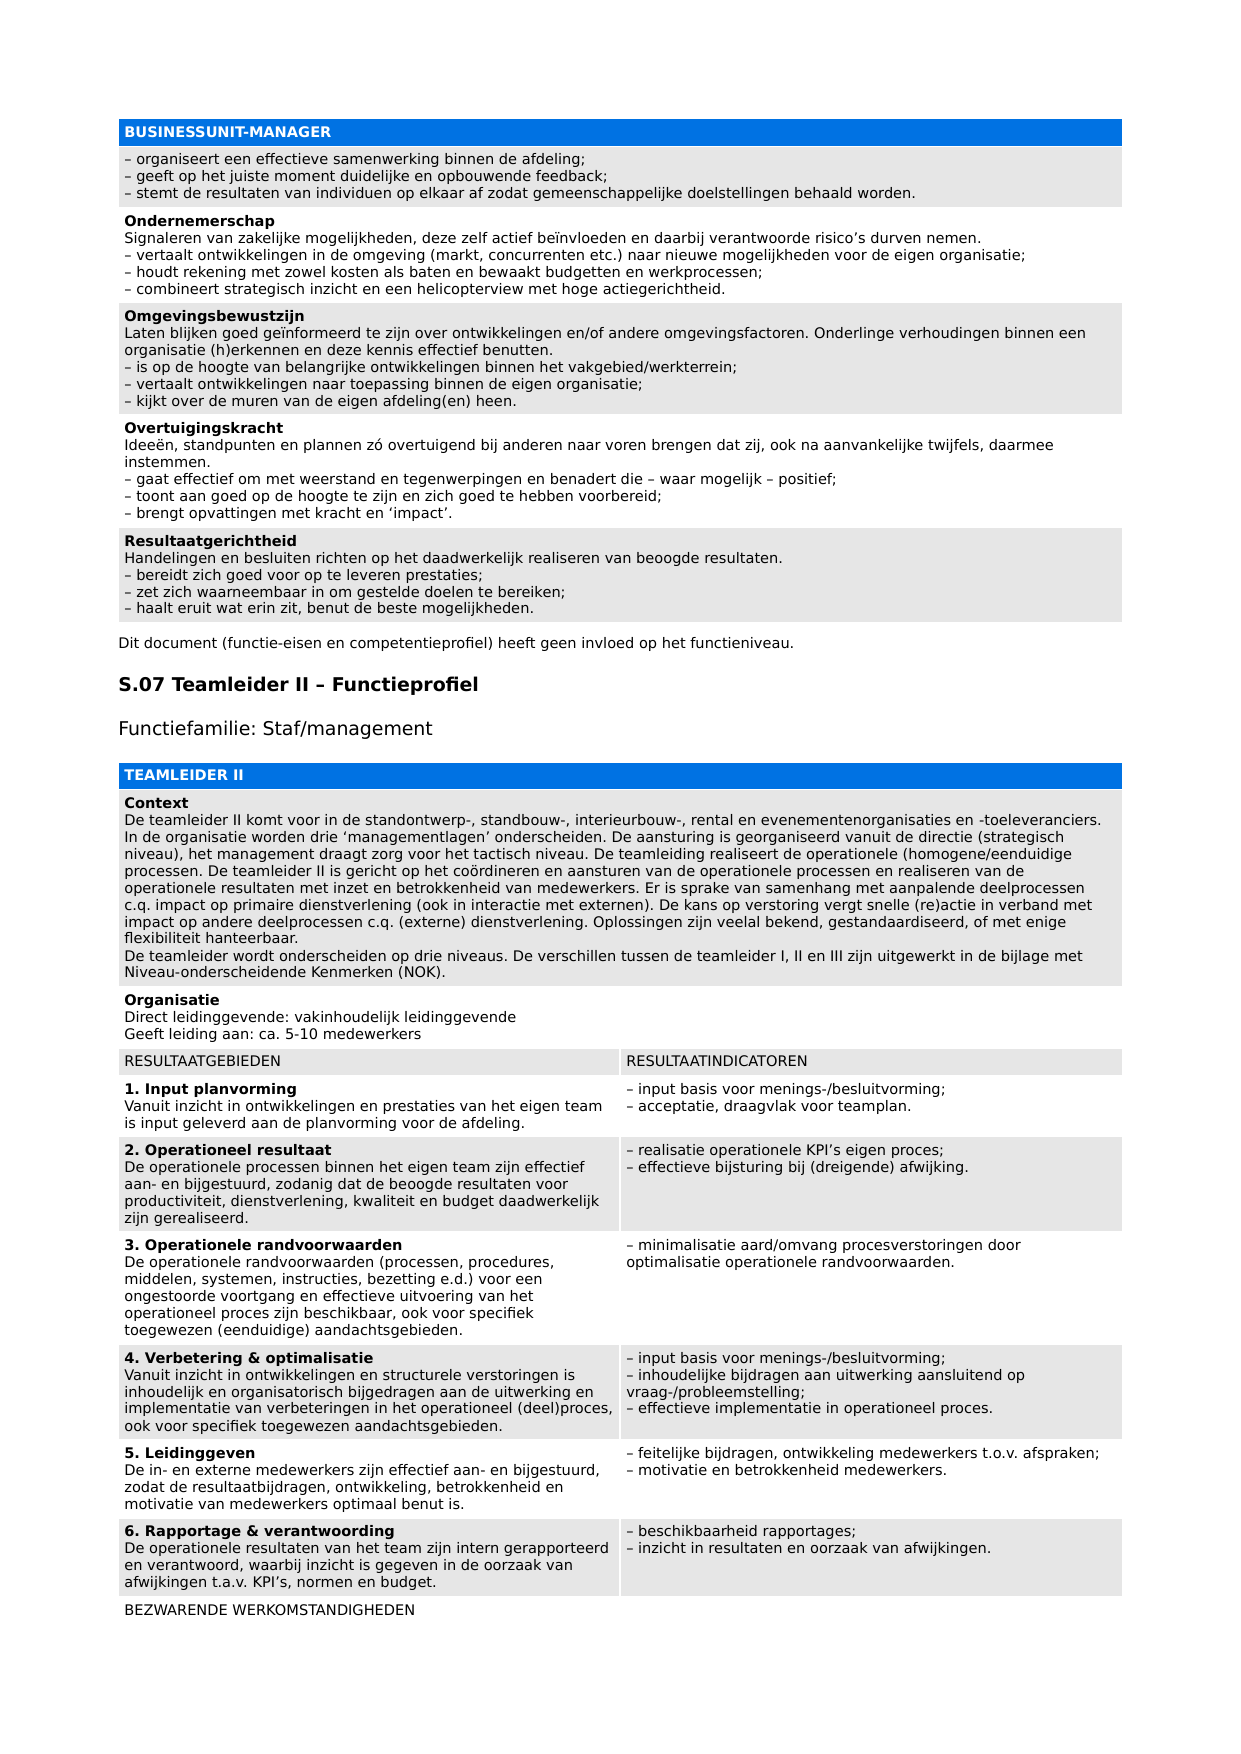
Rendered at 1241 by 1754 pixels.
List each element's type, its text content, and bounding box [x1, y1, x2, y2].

table_cell Dit document (functie-eisen en competentieprofiel) heeft geen invloed op het functieniveau. [118, 623, 1122, 652]
table_cell – input basis voor menings-/besluitvorming; – acceptatie, draagvlak voor teamplan. [621, 1076, 1122, 1136]
table_cell RESULTAATINDICATOREN [621, 1049, 1122, 1075]
table_cell RESULTAATGEBIEDEN [119, 1049, 619, 1075]
table_cell 3. Operationele randvoorwaarden De operationele randvoorwaarden (processen, procedures, middelen, systemen, instructies, bezetting e.d.) voor een ongestoorde voortgang en effectieve uitvoering van het operationeel proces zijn beschikbaar, ook voor specifiek toegewezen (eenduidige) aandachtsgebieden. [119, 1233, 619, 1344]
table_cell Overtuigingskracht Ideeën, standpunten en plannen zó overtuigend bij anderen naar voren brengen dat zij, ook na aanvankelijke twijfels, daarmee instemmen. – gaat effectief om met weerstand en tegenwerpingen en benadert die – waar mogelijk – positief; – toont aan goed op de hoogte te zijn en zich goed te hebben voorbereid; – brengt opvattingen met kracht en ‘impact’. [119, 416, 1122, 527]
table_cell – feitelijke bijdragen, ontwikkeling medewerkers t.o.v. afspraken; – motivatie en betrokkenheid medewerkers. [621, 1440, 1122, 1517]
table_cell 6. Rapportage & verantwoording De operationele resultaten van het team zijn intern gerapporteerd en verantwoord, waarbij inzicht is gegeven in de oorzaak van afwijkingen t.a.v. KPI’s, normen en budget. [119, 1519, 619, 1596]
table_cell Omgevingsbewustzijn Laten blijken goed geïnformeerd te zijn over ontwikkelingen en/of andere omgevingsfactoren. Onderlinge verhoudingen binnen een organisatie (h)erkennen en deze kennis effectief benutten. – is op de hoogte van belangrijke ontwikkelingen binnen het vakgebied/werkterrein; – vertaalt ontwikkelingen naar toepassing binnen de eigen organisatie; – kijkt over de muren van de eigen afdeling(en) heen. [119, 303, 1122, 414]
table_cell Organisatie Direct leidinggevende: vakinhoudelijk leidinggevende Geeft leiding aan: ca. 5-10 medewerkers [119, 987, 1122, 1047]
table_cell Context De teamleider II komt voor in de standontwerp-, standbouw-, interieurbouw-, rental en evenementenorganisaties en ‑toeleveranciers. In de organisatie worden drie ‘managementlagen’ onderscheiden. De aansturing is georganiseerd vanuit de directie (strategisch niveau), het management draagt zorg voor het tactisch niveau. De teamleiding realiseert de operationele (homogene/eenduidige processen. De teamleider II is gericht op het coördineren en aansturen van de operationele processen en realiseren van de operationele resultaten met inzet en betrokkenheid van medewerkers. Er is sprake van samenhang met aanpalende deelprocessen c.q. impact op primaire dienstverlening (ook in interactie met externen). De kans op verstoring vergt snelle (re)actie in verband met impact op andere deelprocessen c.q. (externe) dienstverlening. Oplossingen zijn veelal bekend, gestandaardiseerd, of met enige flexibiliteit hanteerbaar. De teamleider wordt onderscheiden op drie niveaus. De verschillen tussen de teamleider I, II en III zijn uitgewerkt in de bijlage met Niveau-onderscheidende Kenmerken (NOK). [119, 790, 1122, 986]
table_cell Resultaatgerichtheid Handelingen en besluiten richten op het daadwerkelijk realiseren van beoogde resultaten. – bereidt zich goed voor op te leveren prestaties; – zet zich waarneembaar in om gestelde doelen te bereiken; – haalt eruit wat erin zit, benut de beste mogelijkheden. [119, 528, 1122, 622]
table_header TEAMLEIDER II [119, 763, 1122, 789]
table_header BUSINESSUNIT-MANAGER [119, 119, 1122, 146]
subtitle S.07 Teamleider II – Functieprofiel [118, 674, 1122, 696]
table_cell – beschikbaarheid rapportages; – inzicht in resultaten en oorzaak van afwijkingen. [621, 1519, 1122, 1596]
table_cell 4. Verbetering & optimalisatie Vanuit inzicht in ontwikkelingen en structurele verstoringen is inhoudelijk en organisatorisch bijgedragen aan de uitwerking en implementatie van verbeteringen in het operationeel (deel)proces, ook voor specifiek toegewezen aandachtsgebieden. [119, 1345, 619, 1439]
table_cell BEZWARENDE WERKOMSTANDIGHEDEN [119, 1597, 1122, 1623]
table_cell Ondernemerschap Signaleren van zakelijke mogelijkheden, deze zelf actief beïnvloeden en daarbij verantwoorde risico’s durven nemen. – vertaalt ontwikkelingen in de omgeving (markt, concurrenten etc.) naar nieuwe mogelijkheden voor de eigen organisatie; – houdt rekening met zowel kosten als baten en bewaakt budgetten en werkprocessen; – combineert strategisch inzicht en een helicopterview met hoge actiegerichtheid. [119, 208, 1122, 302]
table_cell – minimalisatie aard/omvang procesverstoringen door optimalisatie operationele randvoorwaarden. [621, 1233, 1122, 1344]
text Functiefamilie: Staf/management [118, 718, 1122, 739]
table_cell – realisatie operationele KPI’s eigen proces; – effectieve bijsturing bij (dreigende) afwijking. [621, 1137, 1122, 1231]
table_cell 1. Input planvorming Vanuit inzicht in ontwikkelingen en prestaties van het eigen team is input geleverd aan de planvorming voor de afdeling. [119, 1076, 619, 1136]
table_cell 2. Operationeel resultaat De operationele processen binnen het eigen team zijn effectief aan- en bijgestuurd, zodanig dat de beoogde resultaten voor productiviteit, dienstverlening, kwaliteit en budget daadwerkelijk zijn gerealiseerd. [119, 1137, 619, 1231]
table_cell 5. Leidinggeven De in- en externe medewerkers zijn effectief aan- en bijgestuurd, zodat de resultaatbijdragen, ontwikkeling, betrokkenheid en motivatie van medewerkers optimaal benut is. [119, 1440, 619, 1517]
table_cell – input basis voor menings-/besluitvorming; – inhoudelijke bijdragen aan uitwerking aansluitend op vraag-/probleemstelling; – effectieve implementatie in operationeel proces. [621, 1345, 1122, 1439]
table_cell – organiseert een effectieve samenwerking binnen de afdeling; – geeft op het juiste moment duidelijke en opbouwende feedback; – stemt de resultaten van individuen op elkaar af zodat gemeenschappelijke doelstellingen behaald worden. [119, 147, 1122, 207]
